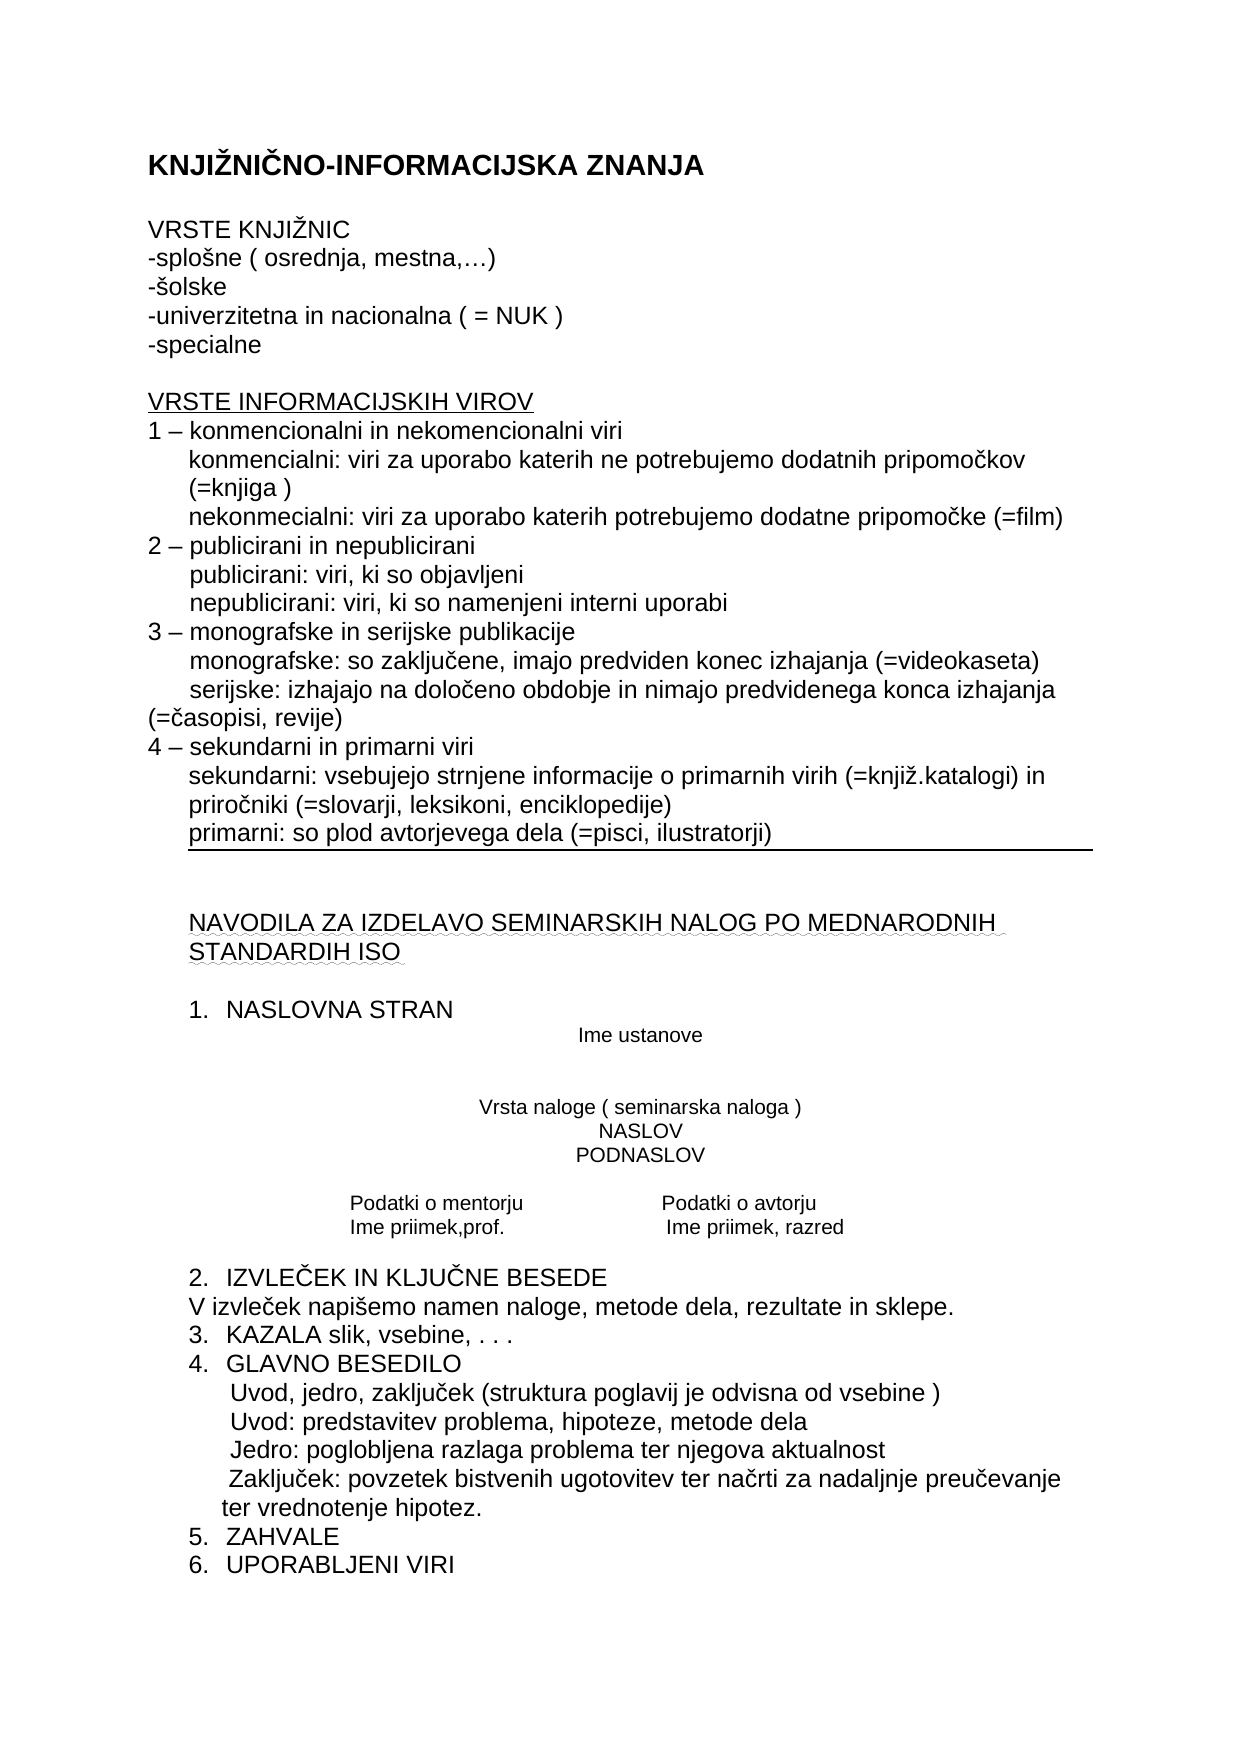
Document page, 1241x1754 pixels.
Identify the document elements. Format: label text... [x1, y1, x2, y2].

text PODNASLOV [188, 1143, 1093, 1167]
text Zaključek: povzetek bistvenih ugotovitev ter načrti za nadaljnje preučevanje ter vrednotenje hipotez. [221, 1464, 1093, 1522]
text Vrsta naloge ( seminarska naloga ) [188, 1095, 1093, 1119]
list KAZALA slik, vsebine, . . . [188, 1320, 1093, 1349]
list NASLOVNA STRAN [188, 994, 1093, 1023]
text -specialne [148, 330, 1093, 358]
text Uvod: predstavitev problema, hipoteze, metode dela [188, 1407, 1093, 1435]
text 2 – publicirani in nepublicirani [148, 531, 1093, 560]
text V izvleček napišemo namen naloge, metode dela, rezultate in sklepe. [188, 1292, 1093, 1320]
text -splošne ( osrednja, mestna,…) [148, 243, 1093, 272]
text serijske: izhajajo na določeno obdobje in nimajo predvidenega konca izhajanja (=časopisi, revije) [148, 675, 1093, 732]
text 3 – monografske in serijske publikacije [148, 617, 1093, 646]
text nepublicirani: viri, ki so namenjeni interni uporabi [148, 588, 1093, 617]
text monografske: so zaključene, imajo predviden konec izhajanja (=videokaseta) [148, 646, 1093, 675]
text Jedro: poglobljena razlaga problema ter njegova aktualnost [188, 1435, 1093, 1464]
list ZAHVALE [188, 1522, 1093, 1550]
text Ime priimek,prof. Ime priimek, razred [188, 1215, 1093, 1239]
list GLAVNO BESEDILO [188, 1349, 1093, 1378]
text NASLOV [188, 1119, 1093, 1143]
text -šolske [148, 272, 1093, 301]
text -univerzitetna in nacionalna ( = NUK ) [148, 301, 1093, 330]
text nekonmecialni: viri za uporabo katerih potrebujemo dodatne pripomočke (=film) [188, 502, 1093, 531]
text 1 – konmencionalni in nekomencionalni viri [148, 416, 1093, 445]
text primarni: so plod avtorjevega dela (=pisci, ilustratorji) [188, 818, 1093, 849]
text Ime ustanove [188, 1023, 1093, 1047]
text NAVODILA ZA IZDELAVO SEMINARSKIH NALOG PO MEDNARODNIH STANDARDIH ISO [188, 908, 1093, 966]
list UPORABLJENI VIRI [188, 1550, 1093, 1579]
text 4 – sekundarni in primarni viri [148, 732, 1093, 761]
text Uvod, jedro, zaključek (struktura poglavij je odvisna od vsebine ) [188, 1378, 1093, 1407]
subtitle VRSTE KNJIŽNIC [148, 215, 1093, 243]
text sekundarni: vsebujejo strnjene informacije o primarnih virih (=knjiž.katalogi) in priročniki (=slovarji, leksikoni, enciklopedije) [188, 761, 1093, 818]
text publicirani: viri, ki so objavljeni [148, 560, 1093, 588]
subtitle VRSTE INFORMACIJSKIH VIROV [148, 387, 1093, 416]
subtitle KNJIŽNIČNO-INFORMACIJSKA ZNANJA [148, 148, 1093, 181]
list IZVLEČEK IN KLJUČNE BESEDE [188, 1263, 1093, 1292]
text Podatki o mentorju Podatki o avtorju [188, 1191, 1093, 1215]
text konmencialni: viri za uporabo katerih ne potrebujemo dodatnih pripomočkov (=knjiga ) [188, 445, 1093, 502]
